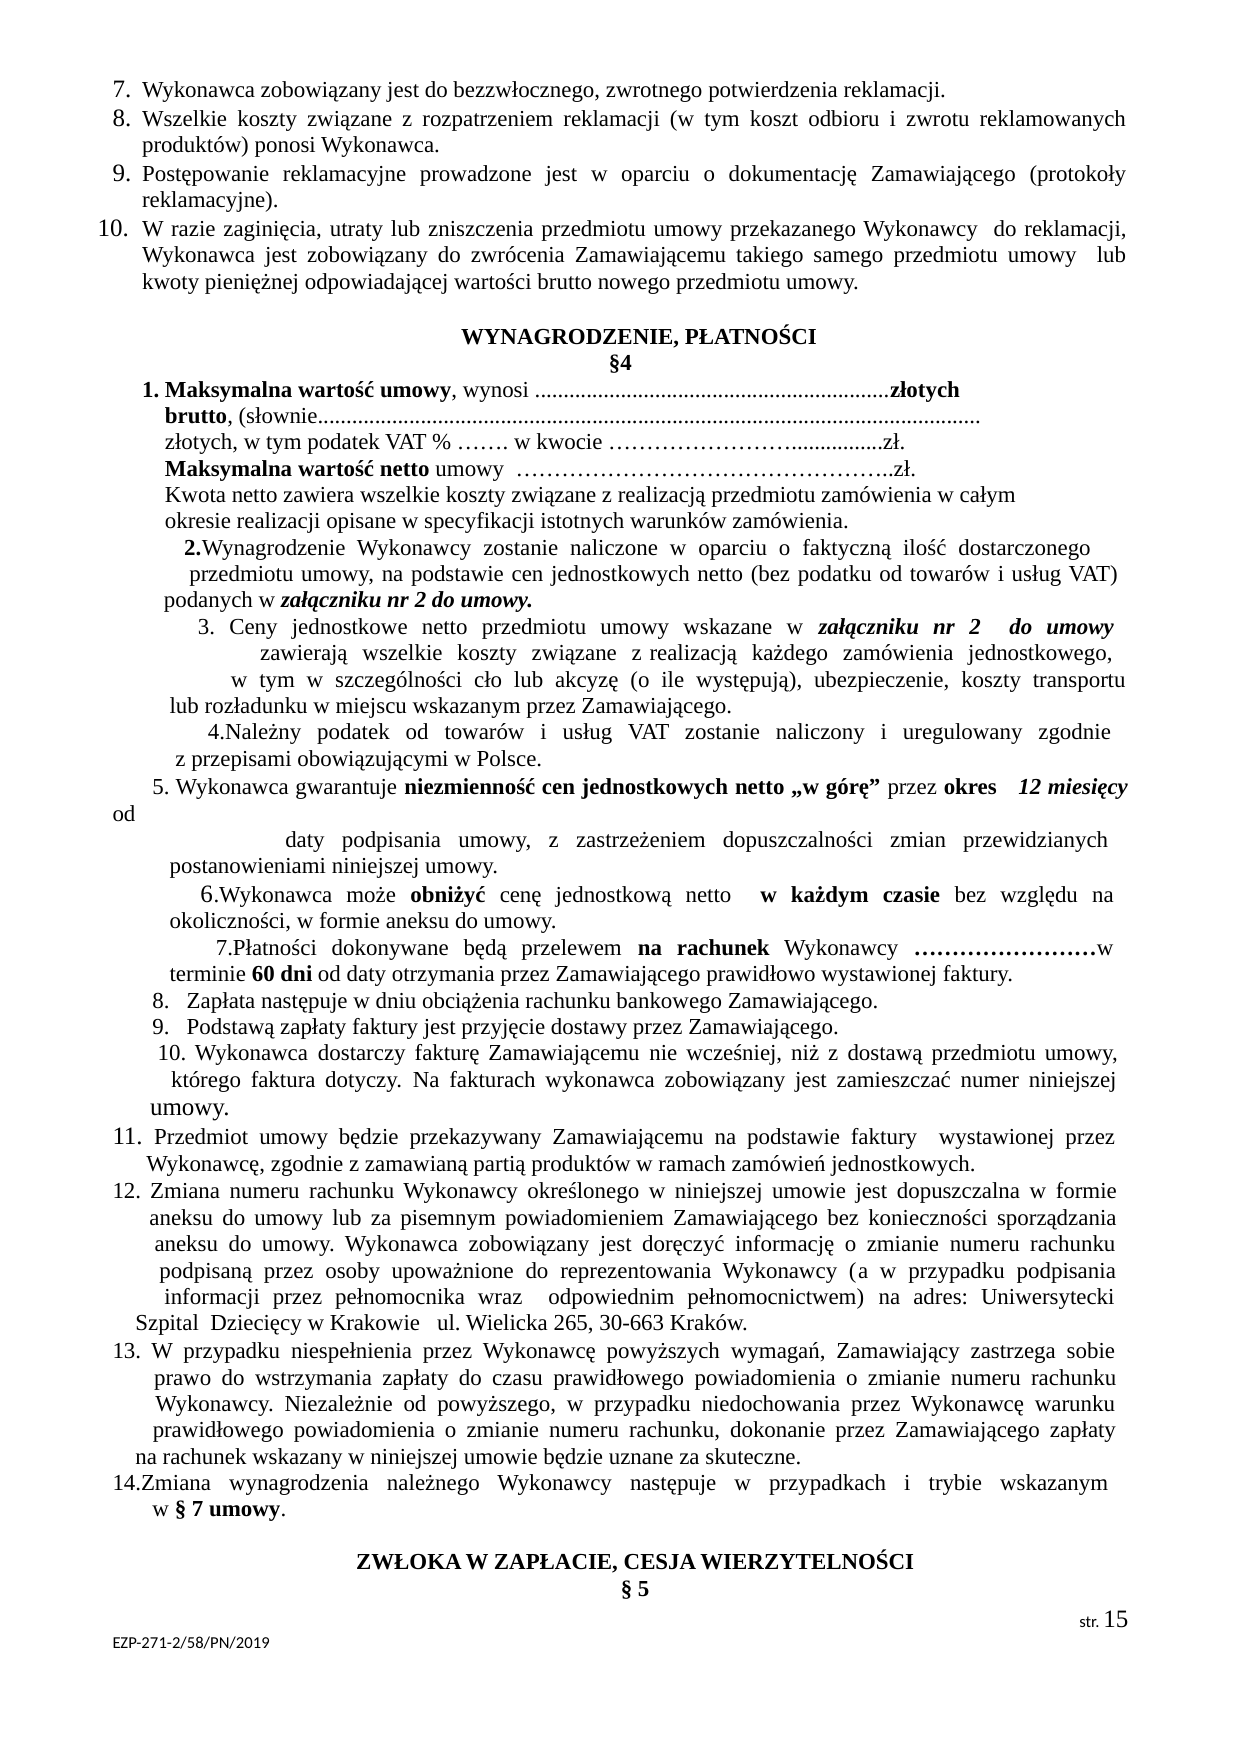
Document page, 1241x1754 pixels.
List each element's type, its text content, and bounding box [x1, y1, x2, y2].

list Wszelkie koszty związane z rozpatrzeniem reklamacji (w tym koszt odbioru i zwrotu reklamowanych produktów) ponosi Wykonawca. [112, 103, 1128, 158]
text 11. Przedmiot umowy będzie przekazywany Zamawiającemu na podstawie faktury wystawionej przez Wykonawcę, zgodnie z zamawianą partią produktów w ramach zamówień jednostkowych. [112, 1121, 1128, 1176]
text 9. Podstawą zapłaty faktury jest przyjęcie dostawy przez Zamawiającego. [112, 1013, 1128, 1039]
list W razie zaginięcia, utraty lub zniszczenia przedmiotu umowy przekazanego Wykonawcy do reklamacji, Wykonawca jest zobowiązany do zwrócenia Zamawiającemu takiego samego przedmiotu umowy lub kwoty pieniężnej odpowiadającej wartości brutto nowego przedmiotu umowy. [97, 213, 1128, 294]
text Maksymalna wartość netto umowy …………………………………………..zł. Kwota netto zawiera wszelkie koszty związane z realizacją przedmiotu zamówienia w całym okresie realizacji opisane w specyfikacji istotnych warunków zamówienia. [142, 455, 1128, 534]
text 6.Wykonawca może obniżyć cenę jednostkową netto w każdym czasie bez względu na okoliczności, w formie aneksu do umowy. [112, 879, 1128, 934]
text 2.Wynagrodzenie Wykonawcy zostanie naliczone w oparciu o faktyczną ilość dostarczonego przedmiotu umowy, na podstawie cen jednostkowych netto (bez podatku od towarów i usług VAT) podanych w załączniku nr 2 do umowy. [112, 534, 1128, 613]
text 7.Płatności dokonywane będą przelewem na rachunek Wykonawcy ……………………w terminie 60 dni od daty otrzymania przez Zamawiającego prawidłowo wystawionej faktury. [112, 934, 1128, 987]
text 3. Ceny jednostkowe netto przedmiotu umowy wskazane w załączniku nr 2 do umowy zawierają wszelkie koszty związane z realizacją każdego zamówienia jednostkowego, w tym w szczególności cło lub akcyzę (o ile występują), ubezpieczenie, koszty transportu lub rozładunku w miejscu wskazanym przez Zamawiającego. [112, 613, 1128, 718]
text złotych, w tym podatek VAT % ……. w kwocie ……………………................zł. [142, 428, 1128, 455]
text 12. Zmiana numeru rachunku Wykonawcy określonego w niniejszej umowie jest dopuszczalna w formie aneksu do umowy lub za pisemnym powiadomieniem Zamawiającego bez konieczności sporządzania aneksu do umowy. Wykonawca zobowiązany jest doręczyć informację o zmianie numeru rachunku podpisaną przez osoby upoważnione do reprezentowania Wykonawcy (a w przypadku podpisania informacji przez pełnomocnika wraz odpowiednim pełnomocnictwem) na adres: Uniwersytecki Szpital Dziecięcy w Krakowie ul. Wielicka 265, 30-663 Kraków. [112, 1176, 1128, 1336]
text 8. Zapłata następuje w dniu obciążenia rachunku bankowego Zamawiającego. [112, 987, 1128, 1013]
text WYNAGRODZENIE, PŁATNOŚCI [150, 323, 1128, 349]
text 4.Należny podatek od towarów i usług VAT zostanie naliczony i uregulowany zgodnie z przepisami obowiązującymi w Polsce. [112, 718, 1128, 771]
list Wykonawca zobowiązany jest do bezzwłocznego, zwrotnego potwierdzenia reklamacji. [112, 74, 1128, 103]
text ZWŁOKA W ZAPŁACIE, CESJA WIERZYTELNOŚCI [142, 1548, 1128, 1574]
list Postępowanie reklamacyjne prowadzone jest w oparciu o dokumentację Zamawiającego (protokoły reklamacyjne). [112, 158, 1128, 213]
text §4 [112, 349, 1128, 376]
text 13. W przypadku niespełnienia przez Wykonawcę powyższych wymagań, Zamawiający zastrzega sobie prawo do wstrzymania zapłaty do czasu prawidłowego powiadomienia o zmianie numeru rachunku Wykonawcy. Niezależnie od powyższego, w przypadku niedochowania przez Wykonawcę warunku prawidłowego powiadomienia o zmianie numeru rachunku, dokonanie przez Zamawiającego zapłaty na rachunek wskazany w niniejszej umowie będzie uznane za skuteczne. [112, 1336, 1128, 1469]
text § 5 [142, 1574, 1128, 1601]
text 14.Zmiana wynagrodzenia należnego Wykonawcy następuje w przypadkach i trybie wskazanym w § 7 umowy. [112, 1469, 1128, 1522]
text 10. Wykonawca dostarczy fakturę Zamawiającemu nie wcześniej, niż z dostawą przedmiotu umowy, którego faktura dotyczy. Na fakturach wykonawca zobowiązany jest zamieszczać numer niniejszej umowy. [112, 1039, 1128, 1121]
text 5. Wykonawca gwarantuje niezmienność cen jednostkowych netto „w górę” przez okres 12 miesięcy od daty podpisania umowy, z zastrzeżeniem dopuszczalności zmian przewidzianych postanowieniami niniejszej umowy. [112, 771, 1128, 879]
text 1. Maksymalna wartość umowy, wynosi ..............................................................złotych brutto, (słownie.................................................................................................................... [142, 376, 1128, 428]
